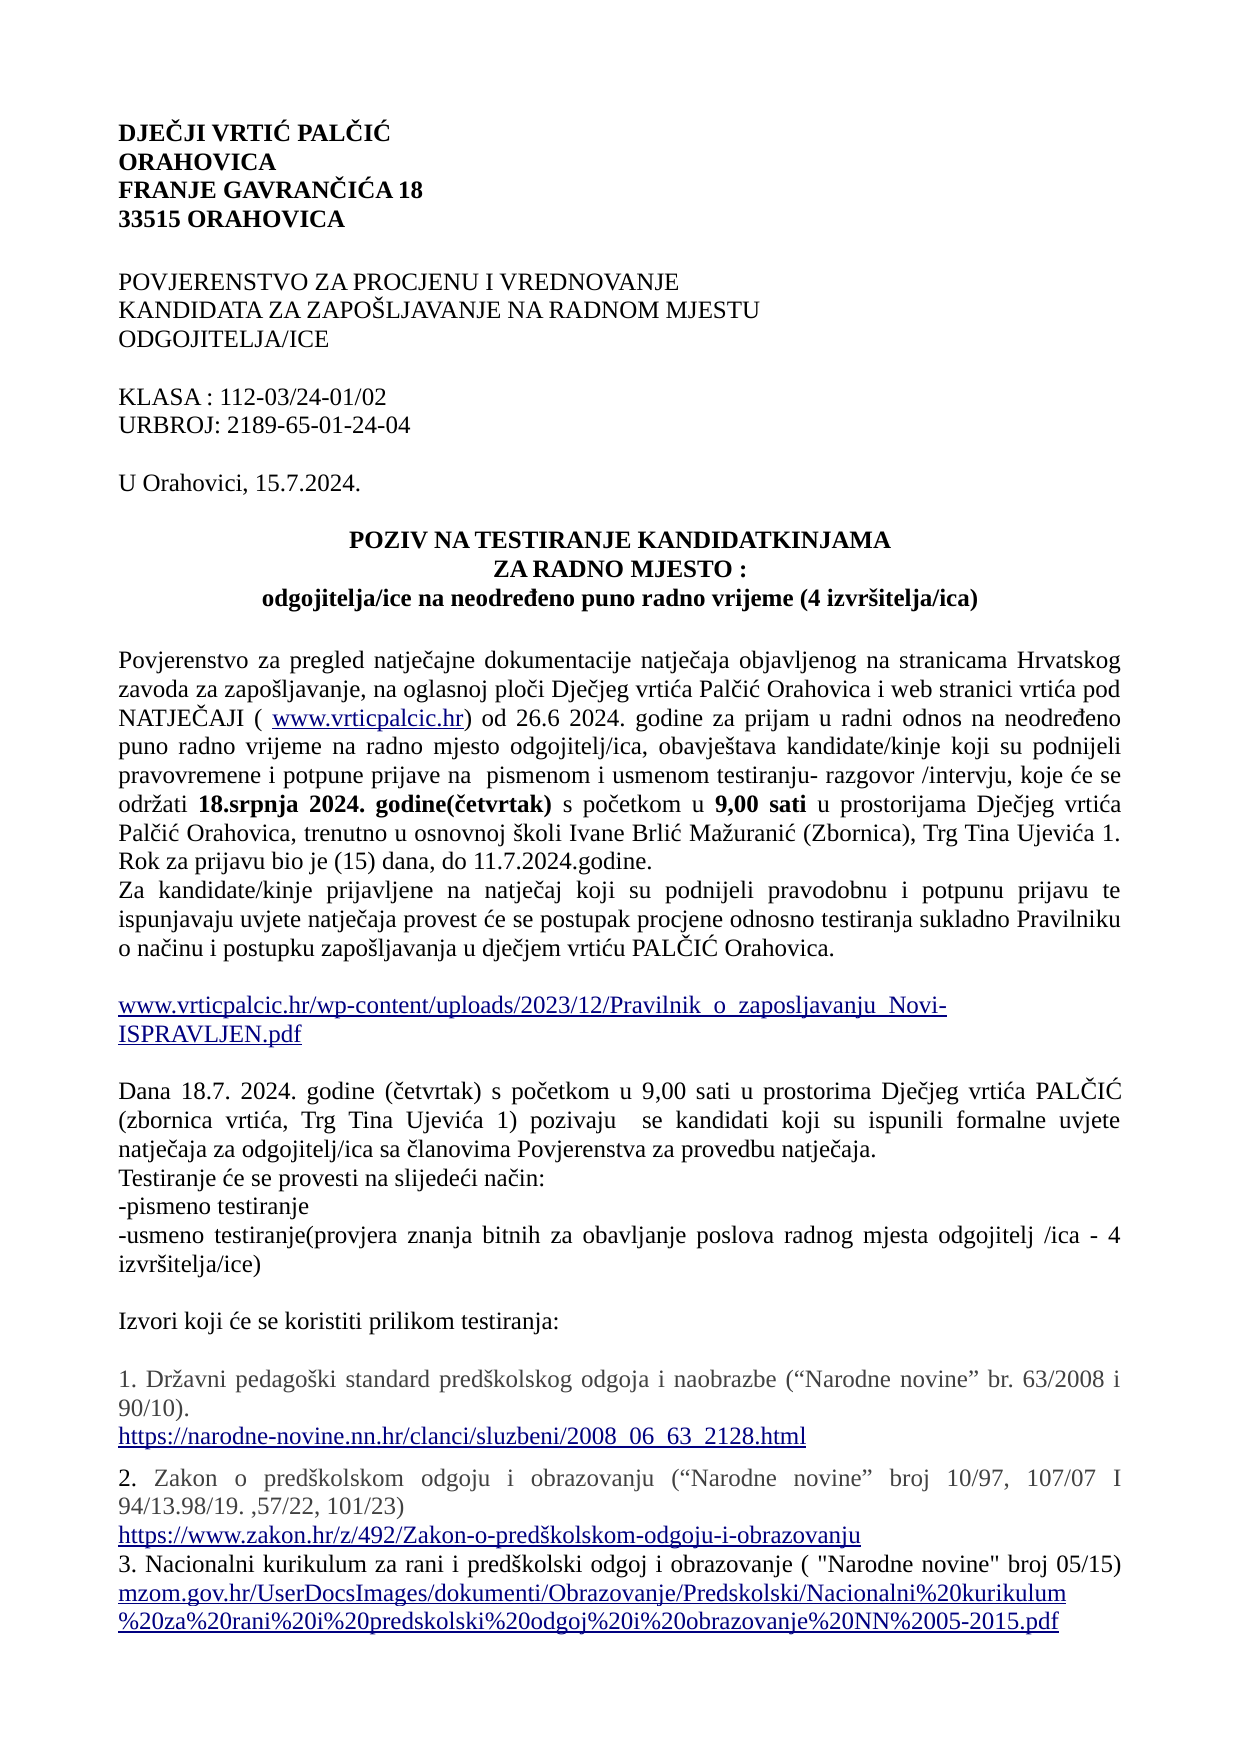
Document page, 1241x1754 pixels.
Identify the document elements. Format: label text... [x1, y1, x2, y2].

text DJEČJI VRTIĆ PALČIĆ [118, 118, 1122, 147]
text https://narodne-novine.nn.hr/clanci/sluzbeni/2008_06_63_2128.html [118, 1421, 1122, 1450]
text Za kandidate/kinje prijavljene na natječaj koji su podnijeli pravodobnu i potpunu prijavu te ispunjavaju uvjete natječaja provest će se postupak procjene odnosno testiranja sukladno Pravilniku o načinu i postupku zapošljavanja u dječjem vrtiću PALČIĆ Orahovica. [118, 875, 1122, 961]
text -usmeno testiranje(provjera znanja bitnih za obavljanje poslova radnog mjesta odgojitelj /ica - 4 izvršitelja/ice) [118, 1220, 1122, 1278]
text 3. Nacionalni kurikulum za rani i predškolski odgoj i obrazovanje ( "Narodne novine" broj 05/15) mzom.gov.hr/UserDocsImages/dokumenti/Obrazovanje/Predskolski/Nacionalni%20kurikulum%20za%20rani%20i%20predskolski%20odgoj%20i%20obrazovanje%20NN%2005-2015.pdf [118, 1549, 1122, 1635]
text URBROJ: 2189-65-01-24-04 [118, 410, 1122, 439]
text KLASA : 112-03/24-01/02 [118, 382, 1122, 410]
text 2. Zakon o predškolskom odgoju i obrazovanju (“Narodne novine” broj 10/97, 107/07 I 94/13.98/19. ,57/22, 101/23) [118, 1463, 1122, 1520]
text ORAHOVICA [118, 147, 1122, 176]
text ZA RADNO MJESTO : [118, 554, 1122, 583]
text KANDIDATA ZA ZAPOŠLJAVANJE NA RADNOM MJESTU [118, 295, 1122, 324]
text 1. Državni pedagoški standard predškolskog odgoja i naobrazbe (“Narodne novine” br. 63/2008 i 90/10). [118, 1364, 1122, 1421]
text Povjerenstvo za pregled natječajne dokumentacije natječaja objavljenog na stranicama Hrvatskog zavoda za zapošljavanje, na oglasnoj ploči Dječjeg vrtića Palčić Orahovica i web stranici vrtića pod NATJEČAJI ( www.vrticpalcic.hr) od 26.6 2024. godine za prijam u radni odnos na neodređeno puno radno vrijeme na radno mjesto odgojitelj/ica, obavještava kandidate/kinje koji su podnijeli pravovremene i potpune prijave na pismenom i usmenom testiranju- razgovor /intervju, koje će se održati 18.srpnja 2024. godine(četvrtak) s početkom u 9,00 sati u prostorijama Dječjeg vrtića Palčić Orahovica, trenutno u osnovnoj školi Ivane Brlić Mažuranić (Zbornica), Trg Tina Ujevića 1. Rok za prijavu bio je (15) dana, do 11.7.2024.godine. [118, 645, 1122, 875]
text -pismeno testiranje [118, 1191, 1122, 1220]
text Izvori koji će se koristiti prilikom testiranja: [118, 1306, 1122, 1335]
text POVJERENSTVO ZA PROCJENU I VREDNOVANJE [118, 267, 1122, 295]
text ODGOJITELJA/ICE [118, 324, 1122, 353]
text www.vrticpalcic.hr/wp-content/uploads/2023/12/Pravilnik_o_zaposljavanju_Novi-ISPRAVLJEN.pdf [118, 990, 1122, 1048]
text odgojitelja/ice na neodređeno puno radno vrijeme (4 izvršitelja/ica) [118, 583, 1122, 612]
text Testiranje će se provesti na slijedeći način: [118, 1163, 1122, 1191]
text 33515 ORAHOVICA [118, 204, 1122, 233]
text Dana 18.7. 2024. godine (četvrtak) s početkom u 9,00 sati u prostorima Dječjeg vrtića PALČIĆ (zbornica vrtića, Trg Tina Ujevića 1) pozivaju se kandidati koji su ispunili formalne uvjete natječaja za odgojitelj/ica sa članovima Povjerenstva za provedbu natječaja. [118, 1076, 1122, 1163]
text https://www.zakon.hr/z/492/Zakon-o-predškolskom-odgoju-i-obrazovanju [118, 1520, 1122, 1549]
text U Orahovici, 15.7.2024. [118, 468, 1122, 497]
text POZIV NA TESTIRANJE KANDIDATKINJAMA [118, 525, 1122, 554]
text FRANJE GAVRANČIĆA 18 [118, 176, 1122, 204]
